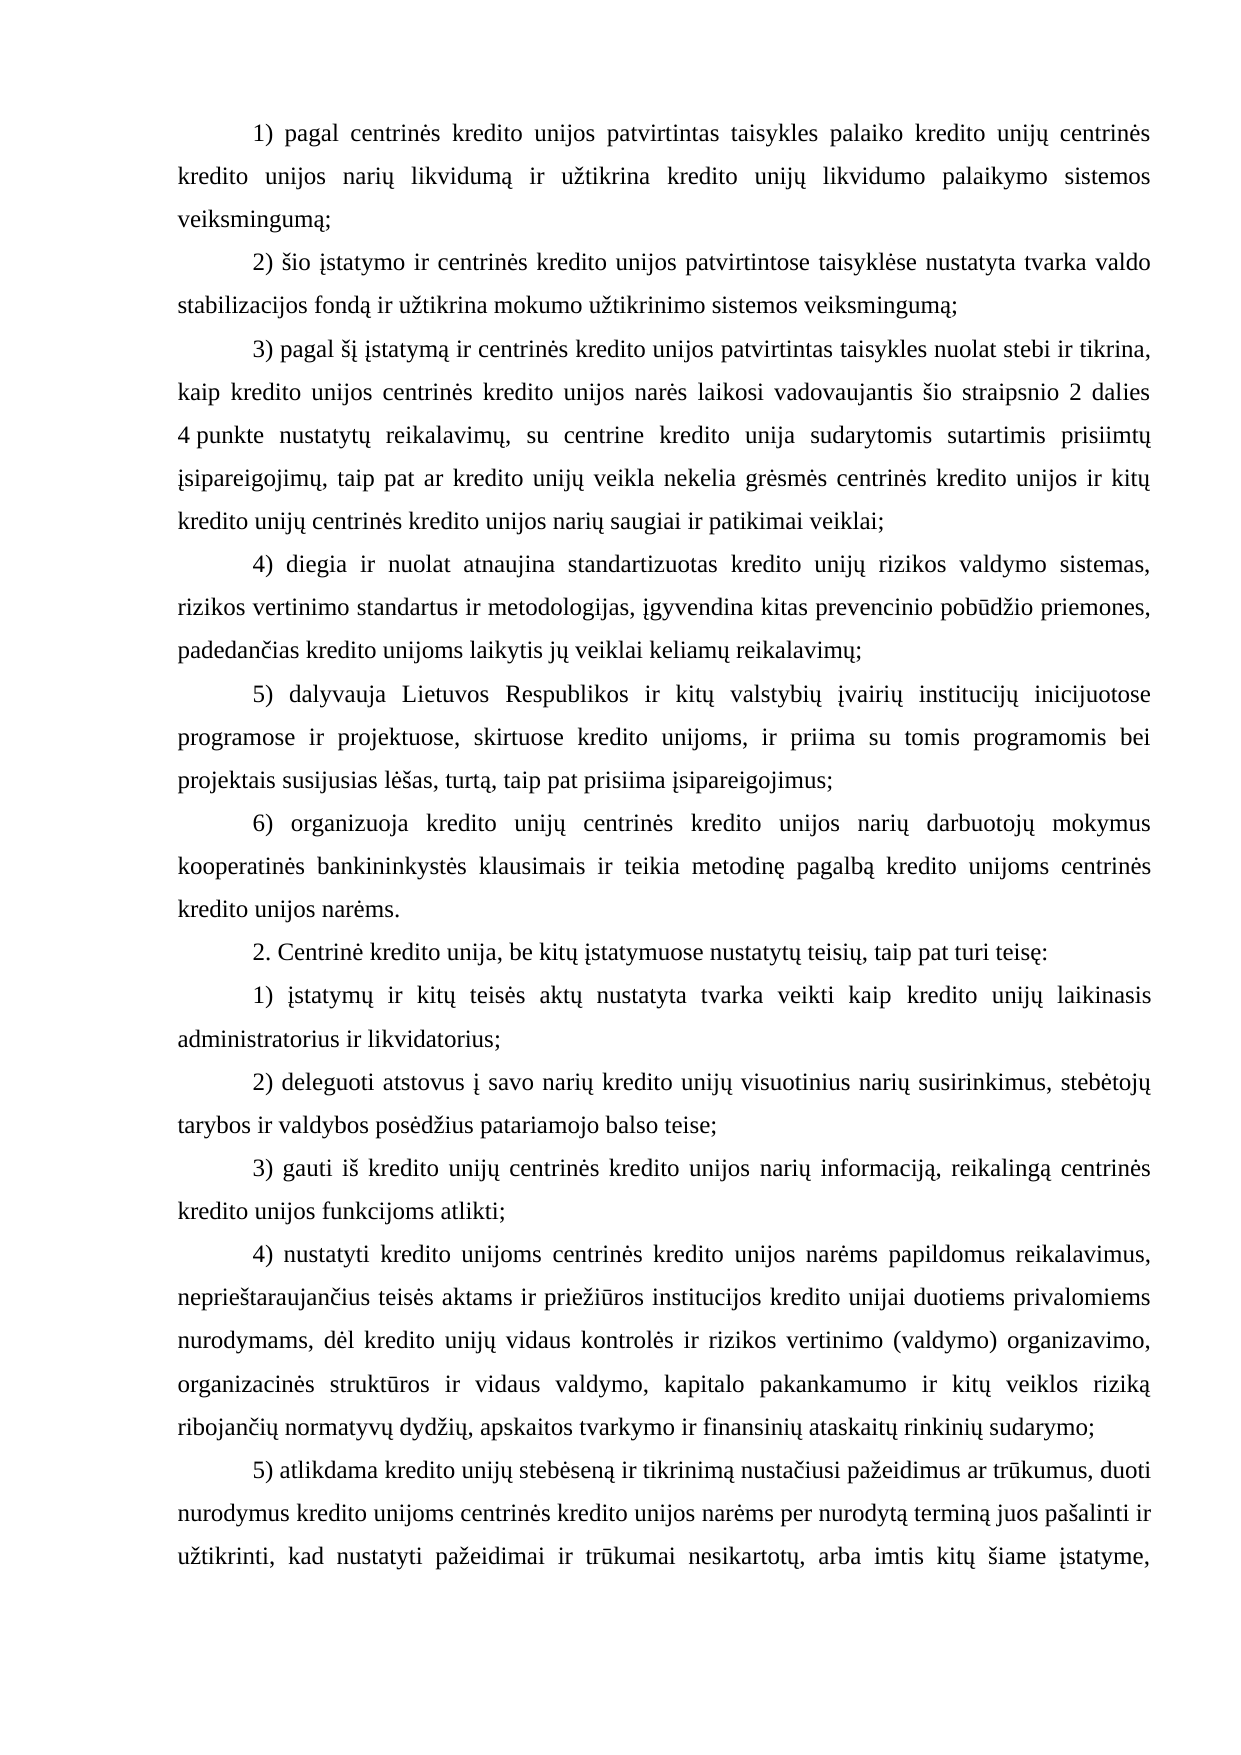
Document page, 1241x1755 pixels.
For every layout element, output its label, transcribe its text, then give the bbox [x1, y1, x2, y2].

text 3) gauti iš kredito unijų centrinės kredito unijos narių informaciją, reikalingą centrinės kredito unijos funkcijoms atlikti; [177, 1153, 1152, 1225]
text 1) pagal centrinės kredito unijos patvirtintas taisykles palaiko kredito unijų centrinės kredito unijos narių likvidumą ir užtikrina kredito unijų likvidumo palaikymo sistemos veiksmingumą; [177, 118, 1152, 233]
text 2. Centrinė kredito unija, be kitų įstatymuose nustatytų teisių, taip pat turi teisę: [177, 937, 1152, 966]
text 5) dalyvauja Lietuvos Respublikos ir kitų valstybių įvairių institucijų inicijuotose programose ir projektuose, skirtuose kredito unijoms, ir priima su tomis programomis bei projektais susijusias lėšas, turtą, taip pat prisiima įsipareigojimus; [177, 679, 1152, 794]
text 4) diegia ir nuolat atnaujina standartizuotas kredito unijų rizikos valdymo sistemas, rizikos vertinimo standartus ir metodologijas, įgyvendina kitas prevencinio pobūdžio priemones, padedančias kredito unijoms laikytis jų veiklai keliamų reikalavimų; [177, 549, 1152, 664]
text 4) nustatyti kredito unijoms centrinės kredito unijos narėms papildomus reikalavimus, neprieštaraujančius teisės aktams ir priežiūros institucijos kredito unijai duotiems privalomiems nurodymams, dėl kredito unijų vidaus kontrolės ir rizikos vertinimo (valdymo) organizavimo, organizacinės struktūros ir vidaus valdymo, kapitalo pakankamumo ir kitų veiklos riziką ribojančių normatyvų dydžių, apskaitos tvarkymo ir finansinių ataskaitų rinkinių sudarymo; [177, 1239, 1152, 1441]
text 6) organizuoja kredito unijų centrinės kredito unijos narių darbuotojų mokymus kooperatinės bankininkystės klausimais ir teikia metodinę pagalbą kredito unijoms centrinės kredito unijos narėms. [177, 808, 1152, 923]
text 3) pagal šį įstatymą ir centrinės kredito unijos patvirtintas taisykles nuolat stebi ir tikrina, kaip kredito unijos centrinės kredito unijos narės laikosi vadovaujantis šio straipsnio 2 dalies 4 punkte nustatytų reikalavimų, su centrine kredito unija sudarytomis sutartimis prisiimtų įsipareigojimų, taip pat ar kredito unijų veikla nekelia grėsmės centrinės kredito unijos ir kitų kredito unijų centrinės kredito unijos narių saugiai ir patikimai veiklai; [177, 334, 1152, 535]
text 5) atlikdama kredito unijų stebėseną ir tikrinimą nustačiusi pažeidimus ar trūkumus, duoti nurodymus kredito unijoms centrinės kredito unijos narėms per nurodytą terminą juos pašalinti ir užtikrinti, kad nustatyti pažeidimai ir trūkumai nesikartotų, arba imtis kitų šiame įstatyme, [177, 1455, 1152, 1570]
text 2) šio įstatymo ir centrinės kredito unijos patvirtintose taisyklėse nustatyta tvarka valdo stabilizacijos fondą ir užtikrina mokumo užtikrinimo sistemos veiksmingumą; [177, 247, 1152, 319]
text 1) įstatymų ir kitų teisės aktų nustatyta tvarka veikti kaip kredito unijų laikinasis administratorius ir likvidatorius; [177, 981, 1152, 1052]
text 2) deleguoti atstovus į savo narių kredito unijų visuotinius narių susirinkimus, stebėtojų tarybos ir valdybos posėdžius patariamojo balso teise; [177, 1067, 1152, 1139]
